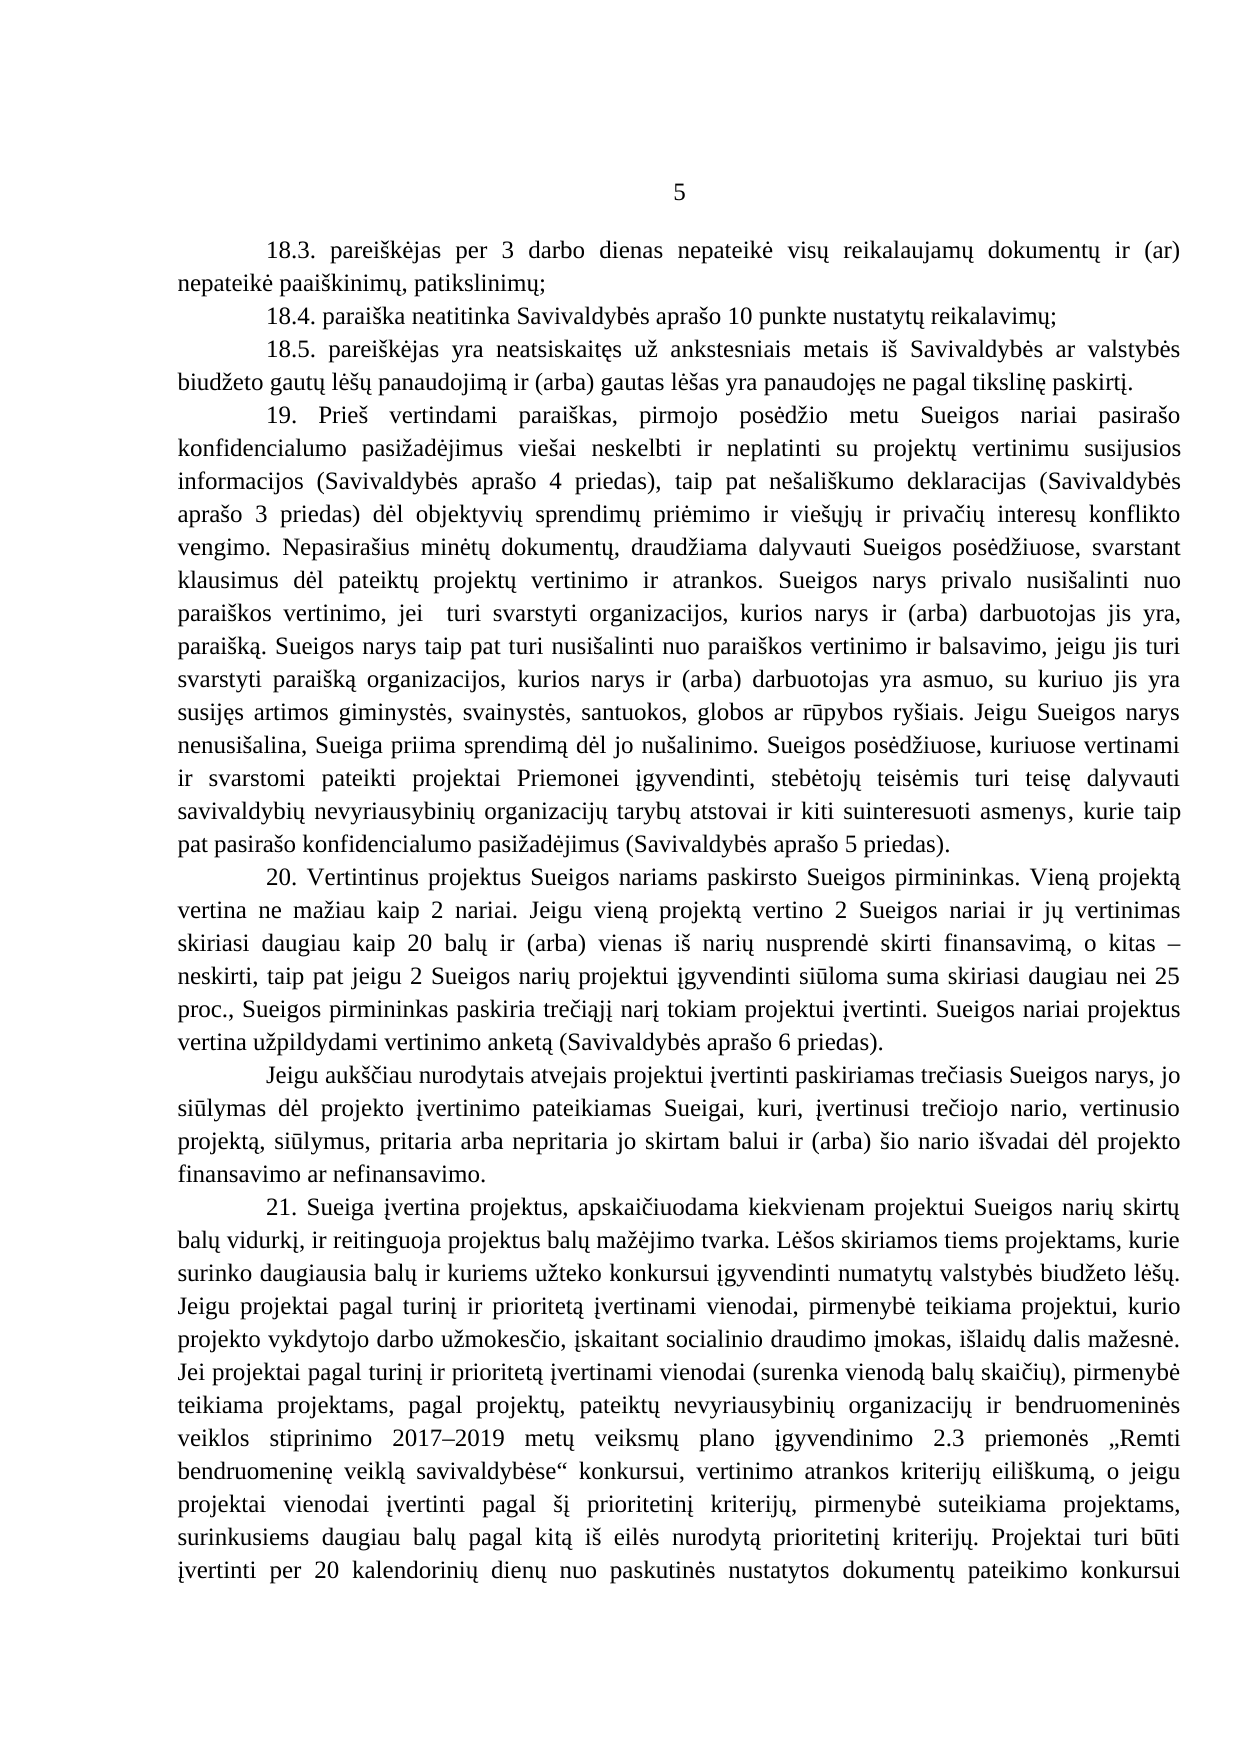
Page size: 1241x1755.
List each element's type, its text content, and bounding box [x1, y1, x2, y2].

text 19. Prieš vertindami paraiškas, pirmojo posėdžio metu Sueigos nariai pasirašo konfidencialumo pasižadėjimus viešai neskelbti ir neplatinti su projektų vertinimu susijusios informacijos (Savivaldybės aprašo 4 priedas), taip pat nešališkumo deklaracijas (Savivaldybės aprašo 3 priedas) dėl objektyvių sprendimų priėmimo ir viešųjų ir privačių interesų konflikto vengimo. Nepasirašius minėtų dokumentų, draudžiama dalyvauti Sueigos posėdžiuose, svarstant klausimus dėl pateiktų projektų vertinimo ir atrankos. Sueigos narys privalo nusišalinti nuo paraiškos vertinimo, jei turi svarstyti organizacijos, kurios narys ir (arba) darbuotojas jis yra, paraišką. Sueigos narys taip pat turi nusišalinti nuo paraiškos vertinimo ir balsavimo, jeigu jis turi svarstyti paraišką organizacijos, kurios narys ir (arba) darbuotojas yra asmuo, su kuriuo jis yra susijęs artimos giminystės, svainystės, santuokos, globos ar rūpybos ryšiais. Jeigu Sueigos narys nenusišalina, Sueiga priima sprendimą dėl jo nušalinimo. Sueigos posėdžiuose, kuriuose vertinami ir svarstomi pateikti projektai Priemonei įgyvendinti, stebėtojų teisėmis turi teisę dalyvauti savivaldybių nevyriausybinių organizacijų tarybų atstovai ir kiti suinteresuoti asmenys, kurie taip pat pasirašo konfidencialumo pasižadėjimus (Savivaldybės aprašo 5 priedas). [177, 400, 1181, 858]
text 18.3. pareiškėjas per 3 darbo dienas nepateikė visų reikalaujamų dokumentų ir (ar) nepateikė paaiškinimų, patikslinimų; [177, 235, 1181, 296]
text 20. Vertintinus projektus Sueigos nariams paskirsto Sueigos pirmininkas. Vieną projektą vertina ne mažiau kaip 2 nariai. Jeigu vieną projektą vertino 2 Sueigos nariai ir jų vertinimas skiriasi daugiau kaip 20 balų ir (arba) vienas iš narių nusprendė skirti finansavimą, o kitas – neskirti, taip pat jeigu 2 Sueigos narių projektui įgyvendinti siūloma suma skiriasi daugiau nei 25 proc., Sueigos pirmininkas paskiria trečiąjį narį tokiam projektui įvertinti. Sueigos nariai projektus vertina užpildydami vertinimo anketą (Savivaldybės aprašo 6 priedas). [177, 862, 1181, 1056]
text 21. Sueiga įvertina projektus, apskaičiuodama kiekvienam projektui Sueigos narių skirtų balų vidurkį, ir reitinguoja projektus balų mažėjimo tvarka. Lėšos skiriamos tiems projektams, kurie surinko daugiausia balų ir kuriems užteko konkursui įgyvendinti numatytų valstybės biudžeto lėšų. Jeigu projektai pagal turinį ir prioritetą įvertinami vienodai, pirmenybė teikiama projektui, kurio projekto vykdytojo darbo užmokesčio, įskaitant socialinio draudimo įmokas, išlaidų dalis mažesnė. Jei projektai pagal turinį ir prioritetą įvertinami vienodai (surenka vienodą balų skaičių), pirmenybė teikiama projektams, pagal projektų, pateiktų nevyriausybinių organizacijų ir bendruomeninės veiklos stiprinimo 2017–2019 metų veiksmų plano įgyvendinimo 2.3 priemonės „Remti bendruomeninę veiklą savivaldybėse“ konkursui, vertinimo atrankos kriterijų eiliškumą, o jeigu projektai vienodai įvertinti pagal šį prioritetinį kriterijų, pirmenybė suteikiama projektams, surinkusiems daugiau balų pagal kitą iš eilės nurodytą prioritetinį kriterijų. Projektai turi būti įvertinti per 20 kalendorinių dienų nuo paskutinės nustatytos dokumentų pateikimo konkursui [177, 1192, 1181, 1584]
text Jeigu aukščiau nurodytais atvejais projektui įvertinti paskiriamas trečiasis Sueigos narys, jo siūlymas dėl projekto įvertinimo pateikiamas Sueigai, kuri, įvertinusi trečiojo nario, vertinusio projektą, siūlymus, pritaria arba nepritaria jo skirtam balui ir (arba) šio nario išvadai dėl projekto finansavimo ar nefinansavimo. [177, 1060, 1181, 1188]
text 18.5. pareiškėjas yra neatsiskaitęs už ankstesniais metais iš Savivaldybės ar valstybės biudžeto gautų lėšų panaudojimą ir (arba) gautas lėšas yra panaudojęs ne pagal tikslinę paskirtį. [177, 334, 1181, 396]
text 18.4. paraiška neatitinka Savivaldybės aprašo 10 punkte nustatytų reikalavimų; [177, 301, 1181, 329]
